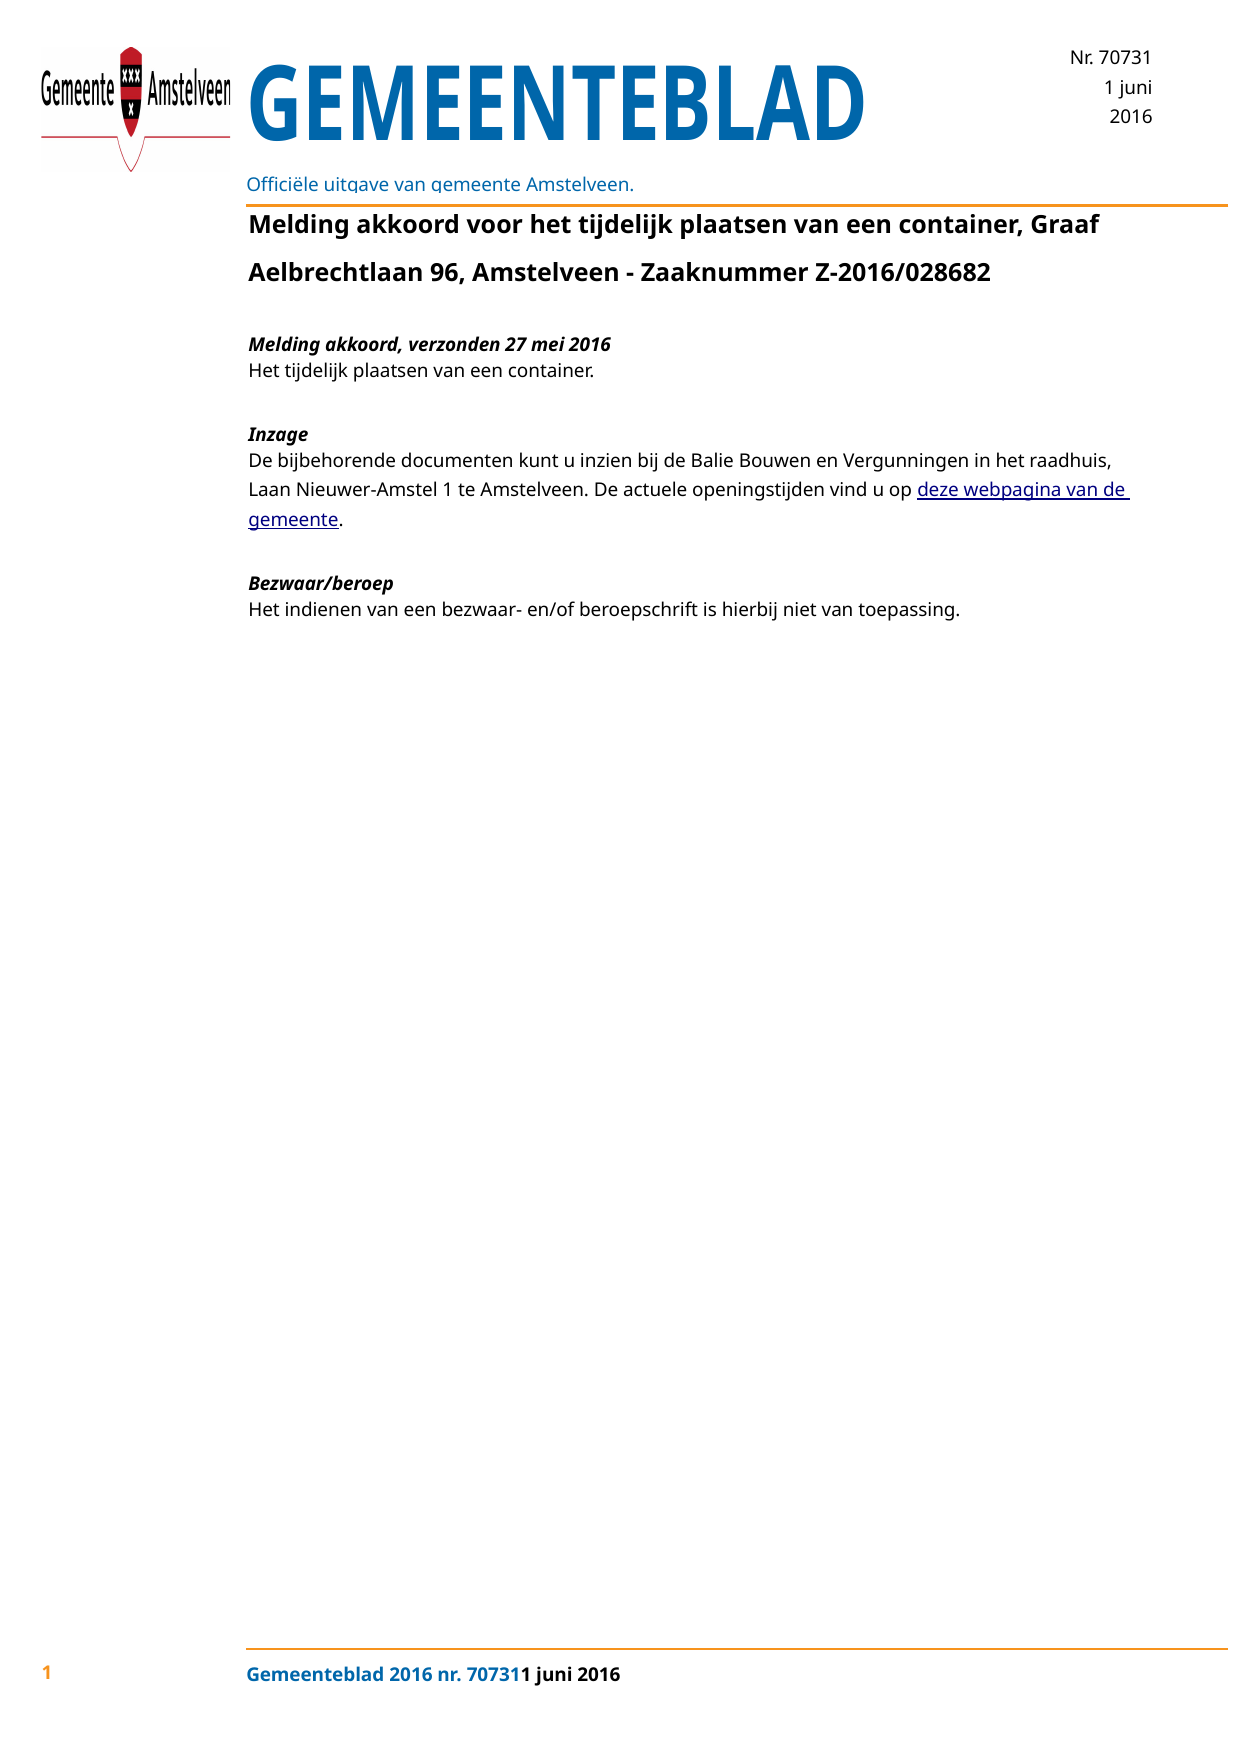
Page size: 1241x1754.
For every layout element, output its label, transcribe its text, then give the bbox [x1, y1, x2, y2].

text Bezwaar/beroep [248, 570, 1152, 596]
text Melding akkoord voor het tijdelijk plaatsen van een container, Graaf Aelbrechtlaan 96, Amstelveen - Zaaknummer Z-2016/028682 [248, 207, 1152, 288]
text Het tijdelijk plaatsen van een container. [248, 357, 1152, 383]
text Het indienen van een bezwaar- en/of beroepschrift is hierbij niet van toepassing. [248, 596, 1152, 621]
text Melding akkoord, verzonden 27 mei 2016 [248, 331, 1152, 357]
text De bijbehorende documenten kunt u inzien bij de Balie Bouwen en Vergunningen in het raadhuis, Laan Nieuwer-Amstel 1 te Amstelveen. De actuele openingstijden vind u op deze webpagina van de gemeente. [248, 447, 1152, 532]
text Inzage [248, 421, 1152, 447]
picture [41, 47, 231, 172]
